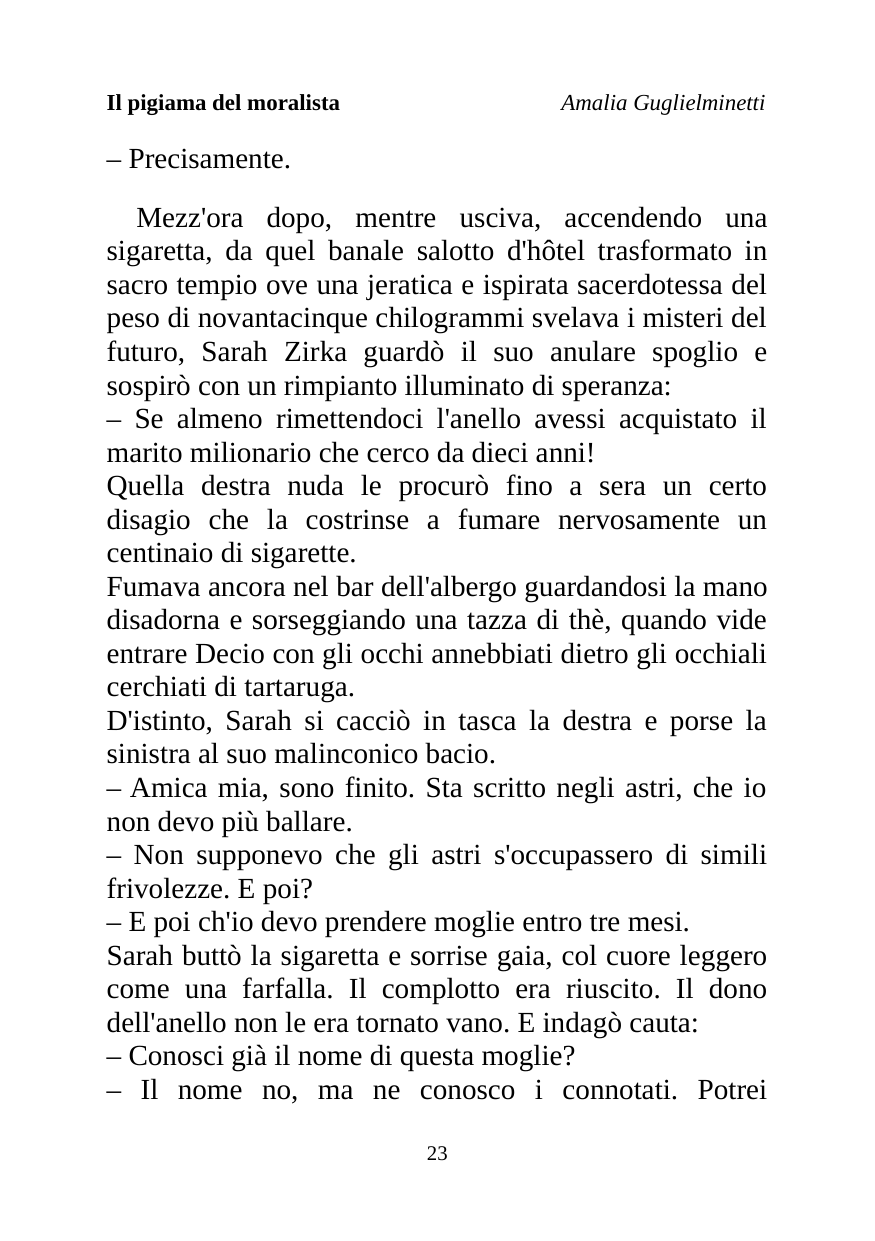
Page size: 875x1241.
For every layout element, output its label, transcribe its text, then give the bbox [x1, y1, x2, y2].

text Quella destra nuda le procurò fino a sera un certo disagio che la costrinse a fumare nervosamente un centinaio di sigarette. [106, 468, 768, 569]
text D'istinto, Sarah si cacciò in tasca la destra e porse la sinistra al suo malinconico bacio. [106, 703, 768, 770]
text – Amica mia, sono finito. Sta scritto negli astri, che io non devo più ballare. [106, 770, 768, 837]
text Sarah buttò la sigaretta e sorrise gaia, col cuore leggero come una farfalla. Il complotto era riuscito. Il dono dell'anello non le era tornato vano. E indagò cauta: [106, 938, 768, 1038]
text – Se almeno rimettendoci l'anello avessi acquistato il marito milionario che cerco da dieci anni! [106, 401, 768, 468]
text – Il nome no, ma ne conosco i connotati. Potrei [106, 1072, 768, 1106]
text – Non supponevo che gli astri s'occupassero di simili frivolezze. E poi? [106, 837, 768, 904]
text – Conosci già il nome di questa moglie? [106, 1038, 768, 1072]
text Mezz'ora dopo, mentre usciva, accendendo una sigaretta, da quel banale salotto d'hôtel trasformato in sacro tempio ove una jeratica e ispirata sacerdotessa del peso di novantacinque chilogrammi svelava i misteri del futuro, Sarah Zirka guardò il suo anulare spoglio e sospirò con un rimpianto illuminato di speranza: [106, 200, 768, 401]
text – E poi ch'io devo prendere moglie entro tre mesi. [106, 904, 768, 938]
text – Precisamente. [106, 141, 768, 175]
text Fumava ancora nel bar dell'albergo guardandosi la mano disadorna e sorseggiando una tazza di thè, quando vide entrare Decio con gli occhi annebbiati dietro gli occhiali cerchiati di tartaruga. [106, 569, 768, 703]
